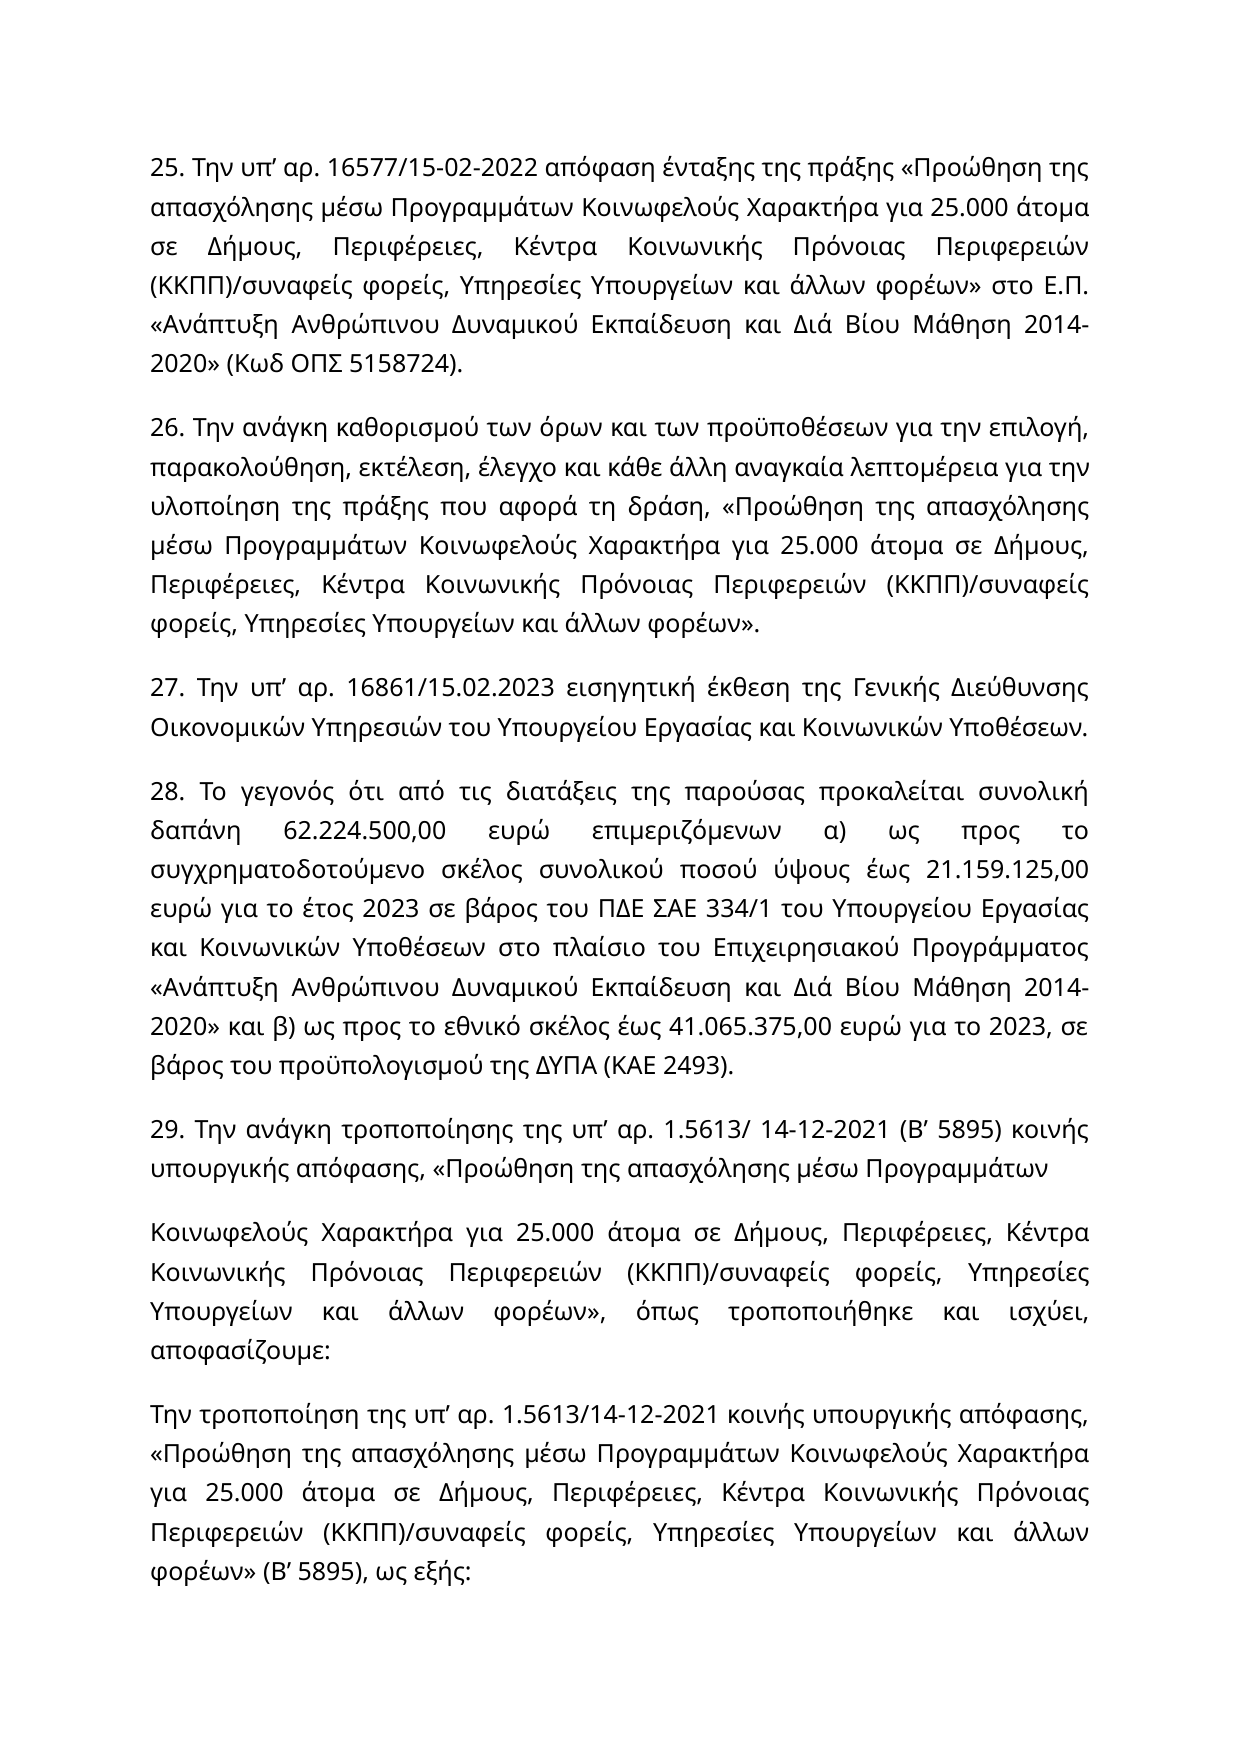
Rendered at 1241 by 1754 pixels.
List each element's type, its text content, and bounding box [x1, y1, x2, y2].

text 25. Την υπ’ αρ. 16577/15-02-2022 απόφαση ένταξης της πράξης «Προώθηση της απασχόλησης μέσω Προγραμμάτων Κοινωφελούς Χαρακτήρα για 25.000 άτομα σε Δήμους, Περιφέρειες, Κέντρα Κοινωνικής Πρόνοιας Περιφερειών (ΚΚΠΠ)/συναφείς φορείς, Υπηρεσίες Υπουργείων και άλλων φορέων» στο Ε.Π. «Ανάπτυξη Ανθρώπινου Δυναμικού Εκπαίδευση και Διά Βίου Μάθηση 2014-2020» (Κωδ ΟΠΣ 5158724). [150, 150, 1090, 380]
text 26. Την ανάγκη καθορισμού των όρων και των προϋποθέσεων για την επιλογή, παρακολούθηση, εκτέλεση, έλεγχο και κάθε άλλη αναγκαία λεπτομέρεια για την υλοποίηση της πράξης που αφορά τη δράση, «Προώθηση της απασχόλησης μέσω Προγραμμάτων Κοινωφελούς Χαρακτήρα για 25.000 άτομα σε Δήμους, Περιφέρειες, Κέντρα Κοινωνικής Πρόνοιας Περιφερειών (ΚΚΠΠ)/συναφείς φορείς, Υπηρεσίες Υπουργείων και άλλων φορέων». [150, 410, 1090, 640]
text 29. Την ανάγκη τροποποίησης της υπ’ αρ. 1.5613/ 14-12-2021 (Β’ 5895) κοινής υπουργικής απόφασης, «Προώθηση της απασχόλησης μέσω Προγραμμάτων [150, 1112, 1090, 1185]
text 28. Το γεγονός ότι από τις διατάξεις της παρούσας προκαλείται συνολική δαπάνη 62.224.500,00 ευρώ επιμεριζόμενων α) ως προς το συγχρηματοδοτούμενο σκέλος συνολικού ποσού ύψους έως 21.159.125,00 ευρώ για το έτος 2023 σε βάρος του ΠΔΕ ΣΑΕ 334/1 του Υπουργείου Εργασίας και Κοινωνικών Υποθέσεων στο πλαίσιο του Επιχειρησιακού Προγράμματος «Ανάπτυξη Ανθρώπινου Δυναμικού Εκπαίδευση και Διά Βίου Μάθηση 2014-2020» και β) ως προς το εθνικό σκέλος έως 41.065.375,00 ευρώ για το 2023, σε βάρος του προϋπολογισμού της ΔΥΠΑ (ΚΑΕ 2493). [150, 773, 1090, 1082]
text Την τροποποίηση της υπ’ αρ. 1.5613/14-12-2021 κοινής υπουργικής απόφασης, «Προώθηση της απασχόλησης μέσω Προγραμμάτων Κοινωφελούς Χαρακτήρα για 25.000 άτομα σε Δήμους, Περιφέρειες, Κέντρα Κοινωνικής Πρόνοιας Περιφερειών (ΚΚΠΠ)/συναφείς φορείς, Υπηρεσίες Υπουργείων και άλλων φορέων» (Β’ 5895), ως εξής: [150, 1397, 1090, 1587]
text 27. Την υπ’ αρ. 16861/15.02.2023 εισηγητική έκθεση της Γενικής Διεύθυνσης Οικονομικών Υπηρεσιών του Υπουργείου Εργασίας και Κοινωνικών Υποθέσεων. [150, 670, 1090, 743]
text Κοινωφελούς Χαρακτήρα για 25.000 άτομα σε Δήμους, Περιφέρειες, Κέντρα Κοινωνικής Πρόνοιας Περιφερειών (ΚΚΠΠ)/συναφείς φορείς, Υπηρεσίες Υπουργείων και άλλων φορέων», όπως τροποποιήθηκε και ισχύει, αποφασίζουμε: [150, 1215, 1090, 1367]
